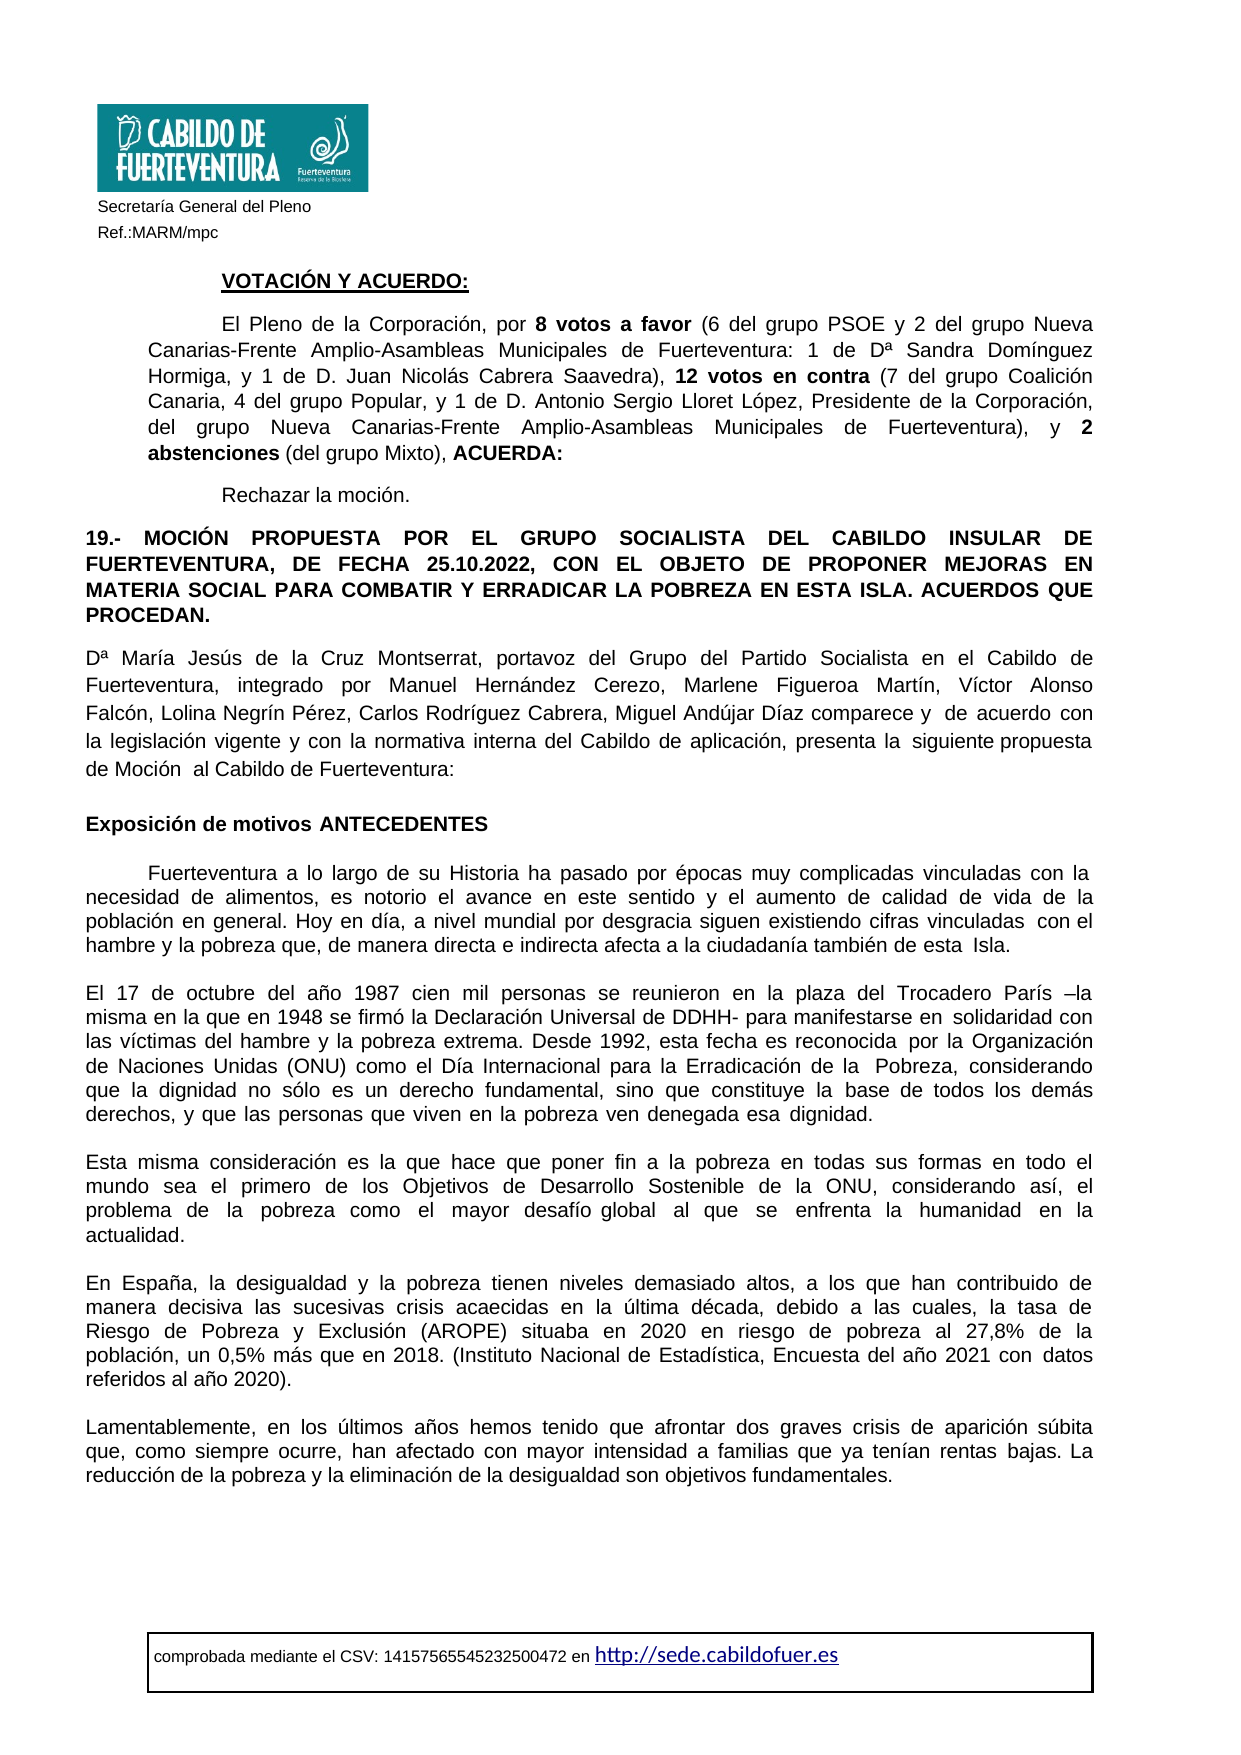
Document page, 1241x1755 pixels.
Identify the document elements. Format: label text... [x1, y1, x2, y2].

text En España, la desigualdad y la pobreza tienen niveles demasiado altos, a los que han contribuido de manera decisiva las sucesivas crisis acaecidas en la última década, debido a las cuales, la tasa de Riesgo de Pobreza y Exclusión (AROPE) situaba en 2020 en riesgo de pobreza al 27,8% de la población, un 0,5% más que en 2018. (Instituto Nacional de Estadística, Encuesta del año 2021 con datos referidos al año 2020). [85, 1270, 1093, 1391]
subtitle Exposición de motivos ANTECEDENTES [85, 812, 532, 836]
text Fuerteventura a lo largo de su Historia ha pasado por épocas muy complicadas vinculadas con la [148, 863, 1107, 885]
subtitle 19.- MOCIÓN PROPUESTA POR EL GRUPO SOCIALISTA DEL CABILDO INSULAR DE FUERTEVENTURA, DE FECHA 25.10.2022, CON EL OBJETO DE PROPONER MEJORAS EN MATERIA SOCIAL PARA COMBATIR Y ERRADICAR LA POBREZA EN ESTA ISLA. ACUERDOS QUE PROCEDAN. [85, 526, 1093, 627]
text Esta misma consideración es la que hace que poner fin a la pobreza en todas sus formas en todo el mundo sea el primero de los Objetivos de Desarrollo Sostenible de la ONU, considerando así, el problema de la pobreza como el mayor desafío global al que se enfrenta la humanidad en la actualidad. [85, 1150, 1093, 1246]
subtitle VOTACIÓN Y ACUERDO: [221, 269, 1107, 293]
text El 17 de octubre del año 1987 cien mil personas se reunieron en la plaza del Trocadero París –la misma en la que en 1948 se firmó la Declaración Universal de DDHH- para manifestarse en solidaridad con las víctimas del hambre y la pobreza extrema. Desde 1992, esta fecha es reconocida por la Organización de Naciones Unidas (ONU) como el Día Internacional para la Erradicación de la Pobreza, considerando que la dignidad no sólo es un derecho fundamental, sino que constituye la base de todos los demás derechos, y que las personas que viven en la pobreza ven denegada esa dignidad. [85, 981, 1093, 1126]
text El Pleno de la Corporación, por 8 votos a favor (6 del grupo PSOE y 2 del grupo Nueva Canarias-Frente Amplio-Asambleas Municipales de Fuerteventura: 1 de Dª Sandra Domínguez Hormiga, y 1 de D. Juan Nicolás Cabrera Saavedra), 12 votos en contra (7 del grupo Coalición Canaria, 4 del grupo Popular, y 1 de D. Antonio Sergio Lloret López, Presidente de la Corporación, del grupo Nueva Canarias-Frente Amplio-Asambleas Municipales de Fuerteventura), y 2 abstenciones (del grupo Mixto), ACUERDA: [148, 312, 1093, 465]
text necesidad de alimentos, es notorio el avance en este sentido y el aumento de calidad de vida de la población en general. Hoy en día, a nivel mundial por desgracia siguen existiendo cifras vinculadas con el hambre y la pobreza que, de manera directa e indirecta afecta a la ciudadanía también de esta Isla. [85, 885, 1093, 957]
text Dª María Jesús de la Cruz Montserrat, portavoz del Grupo del Partido Socialista en el Cabildo de Fuerteventura, integrado por Manuel Hernández Cerezo, Marlene Figueroa Martín, Víctor Alonso Falcón, Lolina Negrín Pérez, Carlos Rodríguez Cabrera, Miguel Andújar Díaz comparece y de acuerdo con la legislación vigente y con la normativa interna del Cabildo de aplicación, presenta la siguiente propuesta de Moción al Cabildo de Fuerteventura: [85, 646, 1093, 780]
text Lamentablemente, en los últimos años hemos tenido que afrontar dos graves crisis de aparición súbita que, como siempre ocurre, han afectado con mayor intensidad a familias que ya tenían rentas bajas. La reducción de la pobreza y la eliminación de la desigualdad son objetivos fundamentales. [85, 1415, 1093, 1487]
text Rechazar la moción. [221, 483, 1107, 507]
